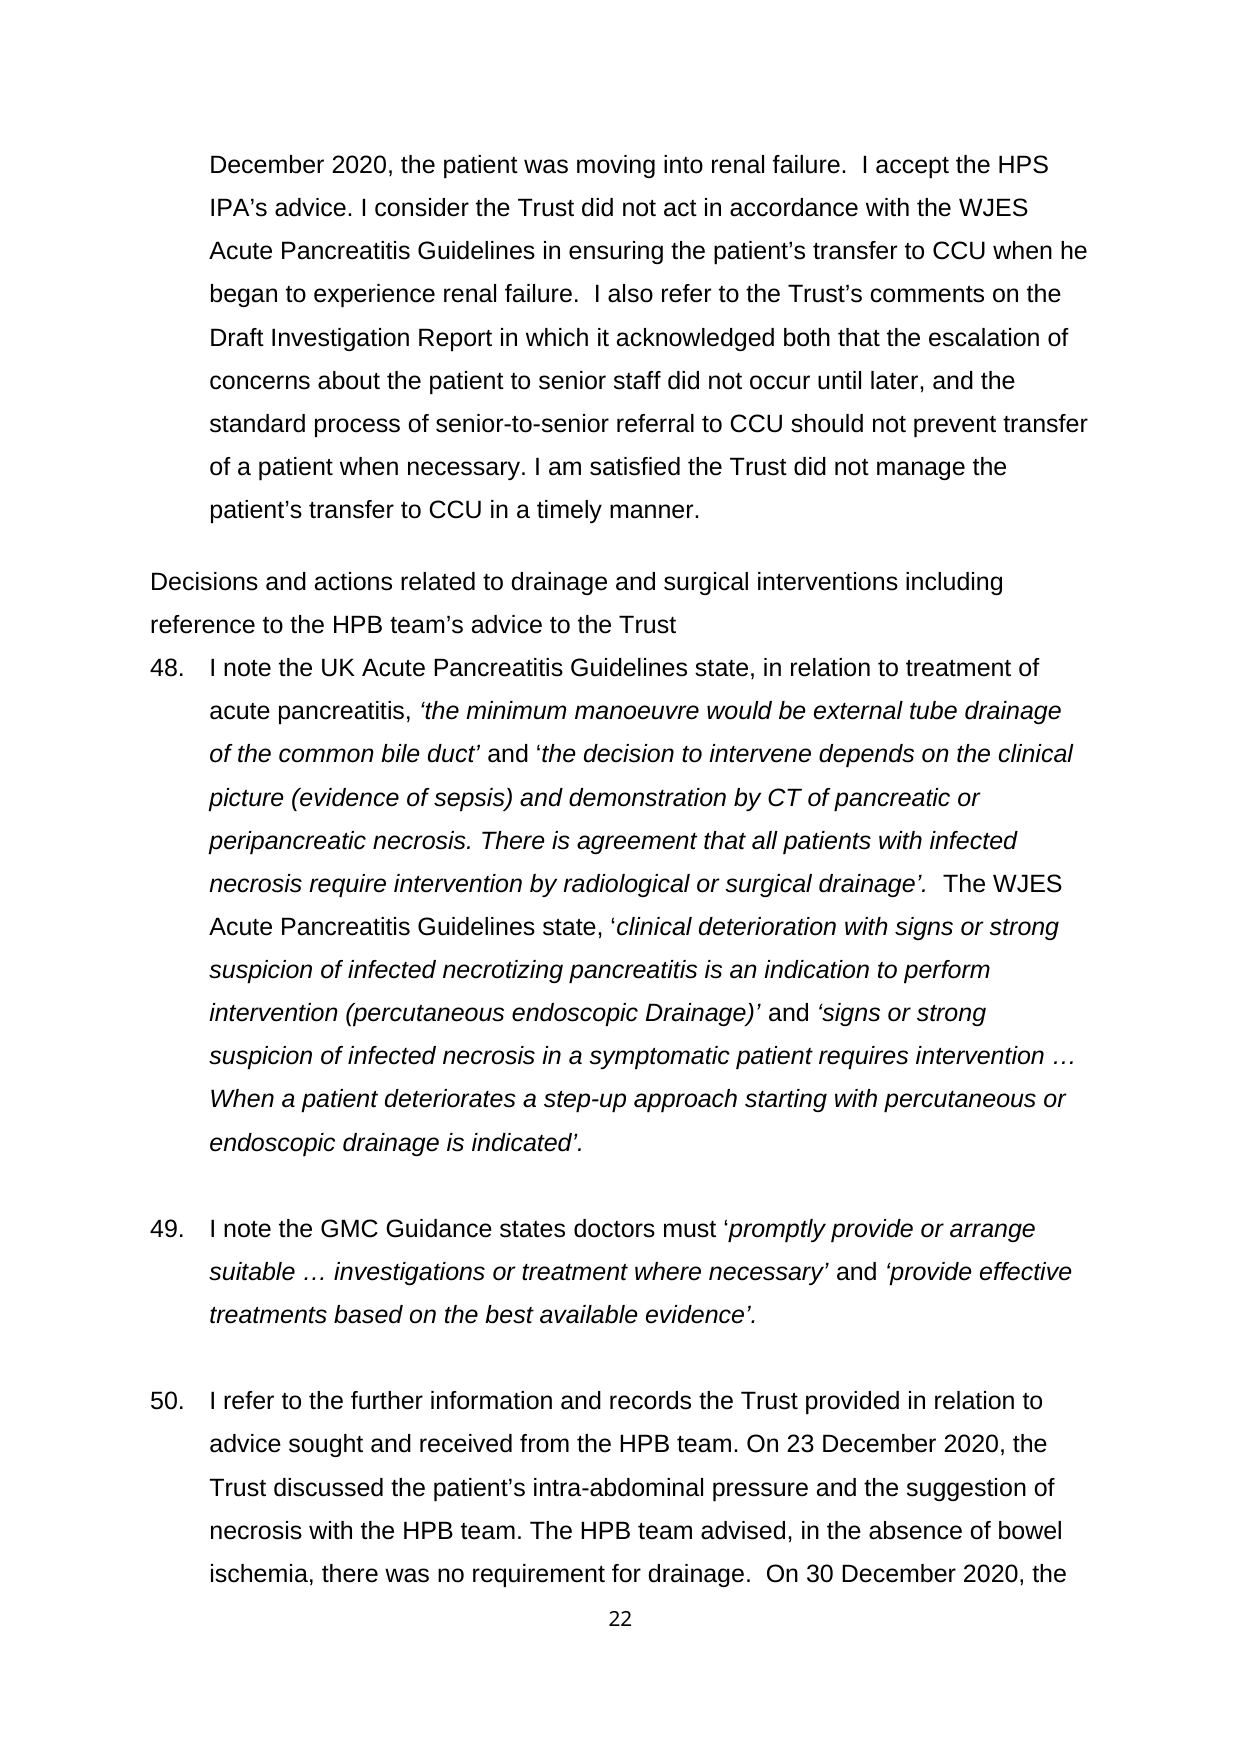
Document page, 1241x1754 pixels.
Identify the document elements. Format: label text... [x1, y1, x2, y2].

list December 2020, the patient was moving into renal failure. I accept the HPS IPA’s advice. I consider the Trust did not act in accordance with the WJES Acute Pancreatitis Guidelines in ensuring the patient’s transfer to CCU when he began to experience renal failure. I also refer to the Trust’s comments on the Draft Investigation Report in which it acknowledged both that the escalation of concerns about the patient to senior staff did not occur until later, and the standard process of senior-to-senior referral to CCU should not prevent transfer of a patient when necessary. I am satisfied the Trust did not manage the patient’s transfer to CCU in a timely manner. [150, 150, 1090, 524]
list I note the UK Acute Pancreatitis Guidelines state, in relation to treatment of acute pancreatitis, ‘the minimum manoeuvre would be external tube drainage of the common bile duct’ and ‘the decision to intervene depends on the clinical picture (evidence of sepsis) and demonstration by CT of pancreatic or peripancreatic necrosis. There is agreement that all patients with infected necrosis require intervention by radiological or surgical drainage’. The WJES Acute Pancreatitis Guidelines state, ‘clinical deterioration with signs or strong suspicion of infected necrotizing pancreatitis is an indication to perform intervention (percutaneous endoscopic Drainage)’ and ‘signs or strong suspicion of infected necrosis in a symptomatic patient requires intervention … When a patient deteriorates a step-up approach starting with percutaneous or endoscopic drainage is indicated’. [150, 653, 1090, 1156]
text Decisions and actions related to drainage and surgical interventions including reference to the HPB team’s advice to the Trust [150, 567, 1090, 639]
list I note the GMC Guidance states doctors must ‘promptly provide or arrange suitable … investigations or treatment where necessary’ and ‘provide effective treatments based on the best available evidence’. [150, 1214, 1090, 1329]
list I refer to the further information and records the Trust provided in relation to advice sought and received from the HPB team. On 23 December 2020, the Trust discussed the patient’s intra-abdominal pressure and the suggestion of necrosis with the HPB team. The HPB team advised, in the absence of bowel ischemia, there was no requirement for drainage. On 30 December 2020, the [150, 1386, 1090, 1588]
